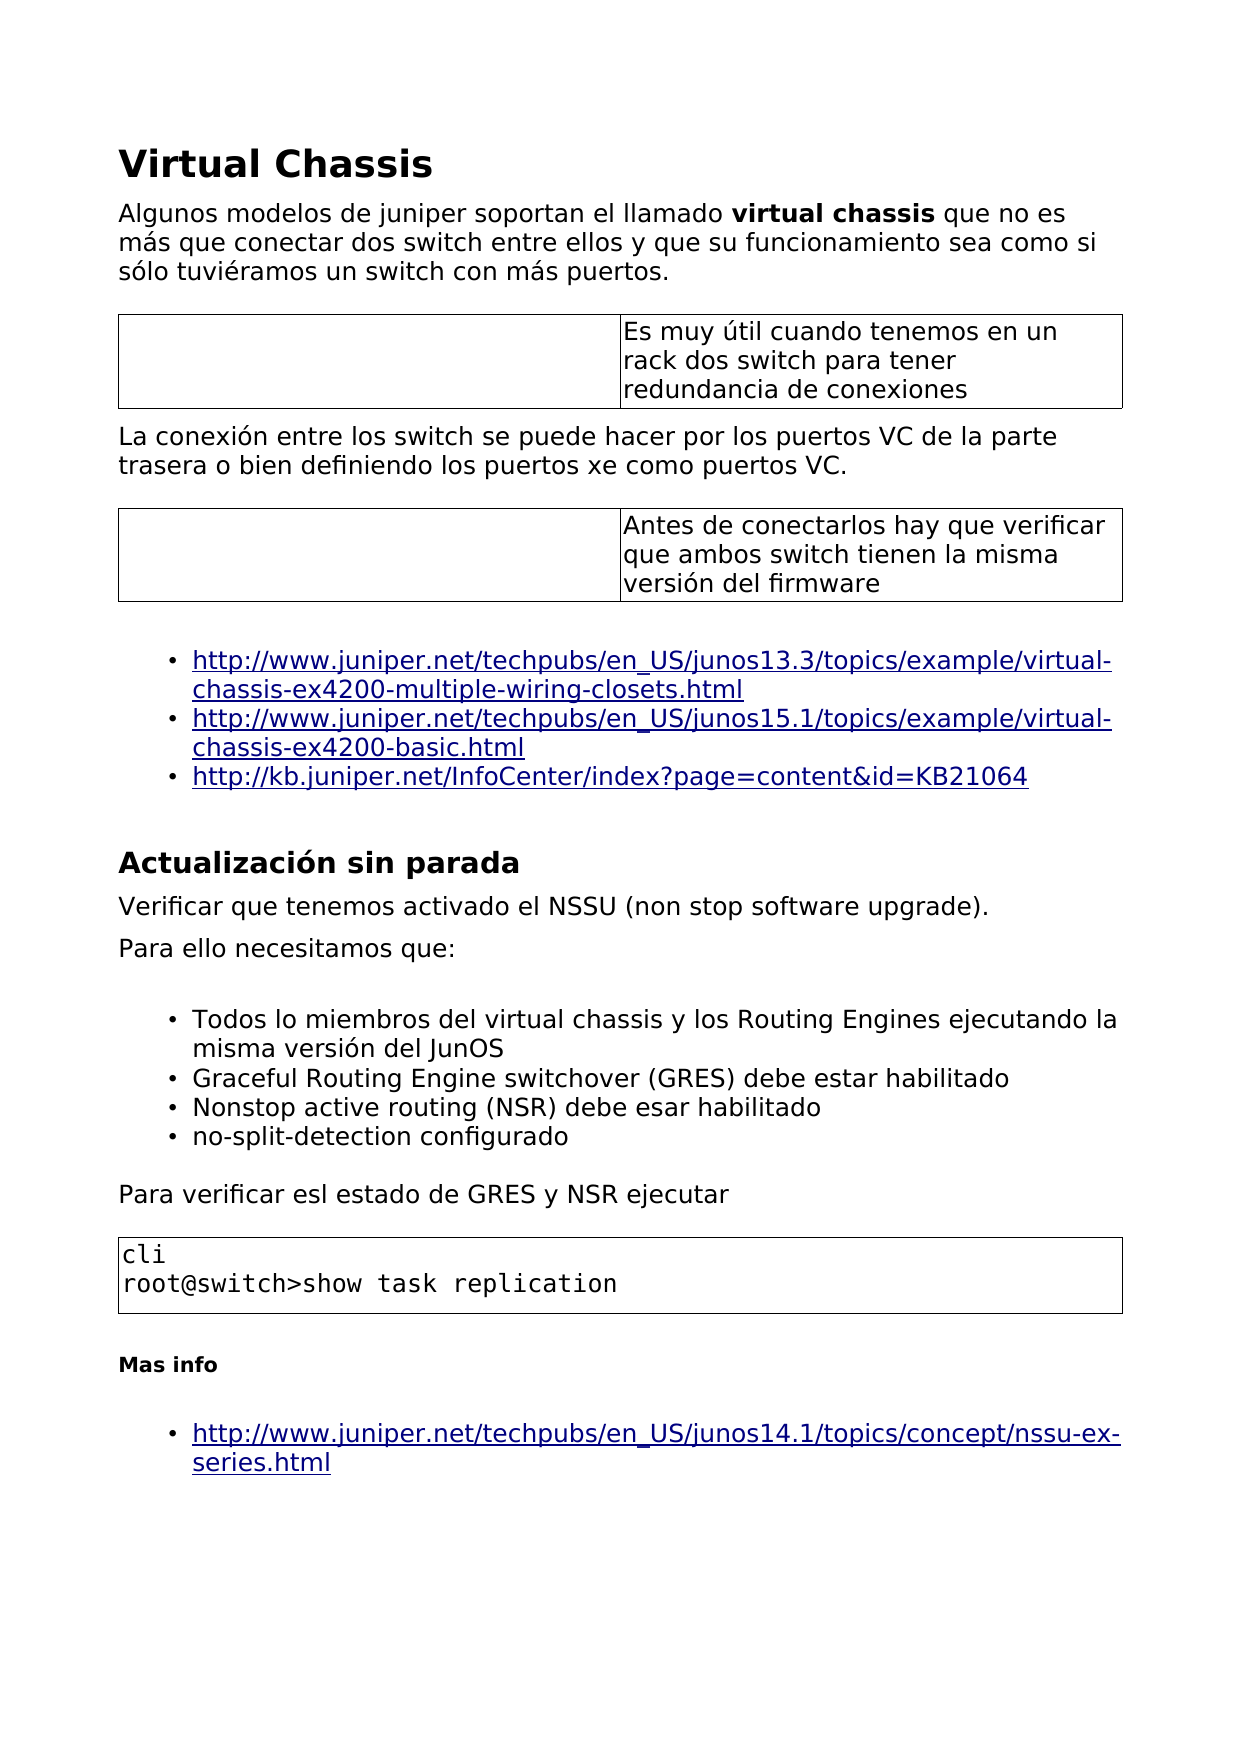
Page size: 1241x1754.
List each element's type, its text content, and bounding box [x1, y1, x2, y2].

list Nonstop active routing (NSR) debe esar habilitado [177, 1093, 1122, 1122]
subtitle Virtual Chassis [118, 143, 1122, 187]
list no-split-detection configurado [177, 1122, 1122, 1151]
table_header Antes de conectarlos hay que verificar que ambos switch tienen la misma versión del firmware [621, 509, 1122, 601]
list http://kb.juniper.net/InfoCenter/index?page=content&id=KB21064 [177, 762, 1122, 792]
list Todos lo miembros del virtual chassis y los Routing Engines ejecutando la misma versión del JunOS [177, 1005, 1122, 1064]
text Algunos modelos de juniper soportan el llamado virtual chassis que no es más que conectar dos switch entre ellos y que su funcionamiento sea como si sólo tuviéramos un switch con más puertos. [118, 199, 1122, 287]
subtitle Mas info [118, 1353, 1122, 1377]
text Para verificar esl estado de GRES y NSR ejecutar [118, 1181, 1122, 1210]
list http://www.juniper.net/techpubs/en_US/junos14.1/topics/concept/nssu-ex-series.html [177, 1419, 1122, 1478]
text Verificar que tenemos activado el NSSU (non stop software upgrade). [118, 893, 1122, 922]
list Graceful Routing Engine switchover (GRES) debe estar habilitado [177, 1064, 1122, 1093]
list http://www.juniper.net/techpubs/en_US/junos13.3/topics/example/virtual-chassis-ex4200-multiple-wiring-closets.html [177, 646, 1122, 704]
table_header [119, 315, 620, 407]
text Para ello necesitamos que: [118, 934, 1122, 963]
subtitle Actualización sin parada [118, 846, 1122, 880]
text La conexión entre los switch se puede hacer por los puertos VC de la parte trasera o bien definiendo los puertos xe como puertos VC. [118, 422, 1122, 481]
table_header [119, 509, 620, 601]
table_header Es muy útil cuando tenemos en un rack dos switch para tener redundancia de conexiones [621, 315, 1122, 407]
table_header cli root@switch>show task replication [119, 1238, 1122, 1313]
list http://www.juniper.net/techpubs/en_US/junos15.1/topics/example/virtual-chassis-ex4200-basic.html [177, 704, 1122, 762]
